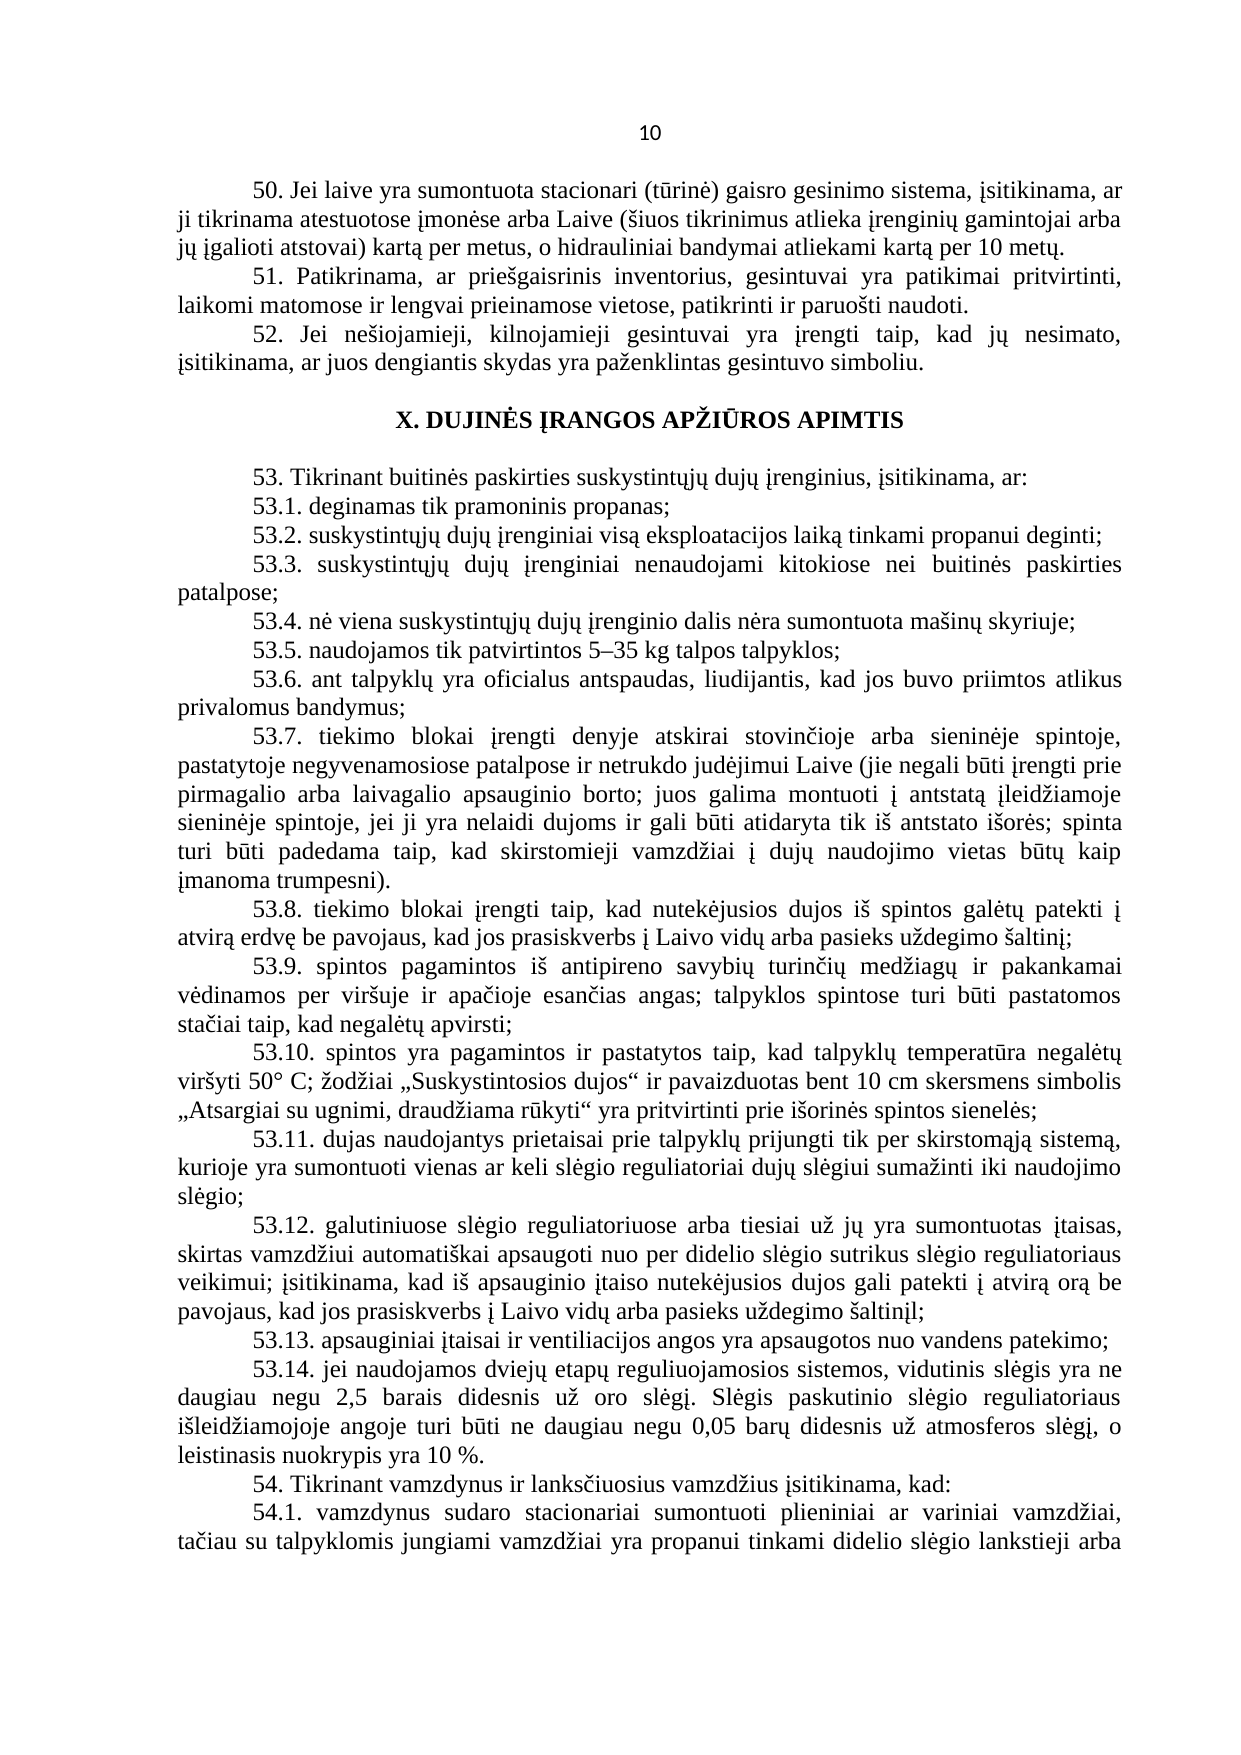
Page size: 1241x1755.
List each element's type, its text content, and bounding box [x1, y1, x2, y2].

text 53.14. jei naudojamos dviejų etapų reguliuojamosios sistemos, vidutinis slėgis yra ne daugiau negu 2,5 barais didesnis už oro slėgį. Slėgis paskutinio slėgio reguliatoriaus išleidžiamojoje angoje turi būti ne daugiau negu 0,05 barų didesnis už atmosferos slėgį, o leistinasis nuokrypis yra 10 %. [177, 1354, 1122, 1469]
text 53.11. dujas naudojantys prietaisai prie talpyklų prijungti tik per skirstomąją sistemą, kurioje yra sumontuoti vienas ar keli slėgio reguliatoriai dujų slėgiui sumažinti iki naudojimo slėgio; [177, 1124, 1122, 1210]
text 53.2. suskystintųjų dujų įrenginiai visą eksploatacijos laiką tinkami propanui deginti; [177, 520, 1122, 549]
text 53.12. galutiniuose slėgio reguliatoriuose arba tiesiai už jų yra sumontuotas įtaisas, skirtas vamzdžiui automatiškai apsaugoti nuo per didelio slėgio sutrikus slėgio reguliatoriaus veikimui; įsitikinama, kad iš apsauginio įtaiso nutekėjusios dujos gali patekti į atvirą orą be pavojaus, kad jos prasiskverbs į Laivo vidų arba pasieks uždegimo šaltinįl; [177, 1210, 1122, 1325]
text 53.9. spintos pagamintos iš antipireno savybių turinčių medžiagų ir pakankamai vėdinamos per viršuje ir apačioje esančias angas; talpyklos spintose turi būti pastatomos stačiai taip, kad negalėtų apvirsti; [177, 951, 1122, 1037]
text 53.10. spintos yra pagamintos ir pastatytos taip, kad talpyklų temperatūra negalėtų viršyti 50° C; žodžiai „Suskystintosios dujos“ ir pavaizduotas bent 10 cm skersmens simbolis „Atsargiai su ugnimi, draudžiama rūkyti“ yra pritvirtinti prie išorinės spintos sienelės; [177, 1037, 1122, 1124]
text 53.6. ant talpyklų yra oficialus antspaudas, liudijantis, kad jos buvo priimtos atlikus privalomus bandymus; [177, 664, 1122, 721]
text 53.7. tiekimo blokai įrengti denyje atskirai stovinčioje arba sieninėje spintoje, pastatytoje negyvenamosiose patalpose ir netrukdo judėjimui Laive (jie negali būti įrengti prie pirmagalio arba laivagalio apsauginio borto; juos galima montuoti į antstatą įleidžiamoje sieninėje spintoje, jei ji yra nelaidi dujoms ir gali būti atidaryta tik iš antstato išorės; spinta turi būti padedama taip, kad skirstomieji vamzdžiai į dujų naudojimo vietas būtų kaip įmanoma trumpesni). [177, 721, 1122, 894]
text 53.1. deginamas tik pramoninis propanas; [177, 491, 1122, 520]
text 54. Tikrinant vamzdynus ir lanksčiuosius vamzdžius įsitikinama, kad: [177, 1469, 1122, 1497]
text 53.13. apsauginiai įtaisai ir ventiliacijos angos yra apsaugotos nuo vandens patekimo; [177, 1325, 1122, 1354]
text 52. Jei nešiojamieji, kilnojamieji gesintuvai yra įrengti taip, kad jų nesimato, įsitikinama, ar juos dengiantis skydas yra paženklintas gesintuvo simboliu. [177, 319, 1122, 376]
text X. DUJINĖS ĮRANGOS aPŽIŪROS APIMTIS [177, 405, 1122, 434]
text 50. Jei laive yra sumontuota stacionari (tūrinė) gaisro gesinimo sistema, įsitikinama, ar ji tikrinama atestuotose įmonėse arba Laive (šiuos tikrinimus atlieka įrenginių gamintojai arba jų įgalioti atstovai) kartą per metus, o hidrauliniai bandymai atliekami kartą per 10 metų. [177, 175, 1122, 261]
text 51. Patikrinama, ar priešgaisrinis inventorius, gesintuvai yra patikimai pritvirtinti, laikomi matomose ir lengvai prieinamose vietose, patikrinti ir paruošti naudoti. [177, 261, 1122, 319]
text 53.8. tiekimo blokai įrengti taip, kad nutekėjusios dujos iš spintos galėtų patekti į atvirą erdvę be pavojaus, kad jos prasiskverbs į Laivo vidų arba pasieks uždegimo šaltinį; [177, 894, 1122, 951]
text 53.3. suskystintųjų dujų įrenginiai nenaudojami kitokiose nei buitinės paskirties patalpose; [177, 549, 1122, 606]
text 53.5. naudojamos tik patvirtintos 5–35 kg talpos talpyklos; [177, 635, 1122, 664]
text 53. Tikrinant buitinės paskirties suskystintųjų dujų įrenginius, įsitikinama, ar: [177, 462, 1122, 491]
text 54.1. vamzdynus sudaro stacionariai sumontuoti plieniniai ar variniai vamzdžiai, tačiau su talpyklomis jungiami vamzdžiai yra propanui tinkami didelio slėgio lankstieji arba [177, 1497, 1122, 1555]
text 53.4. nė viena suskystintųjų dujų įrenginio dalis nėra sumontuota mašinų skyriuje; [177, 606, 1122, 635]
